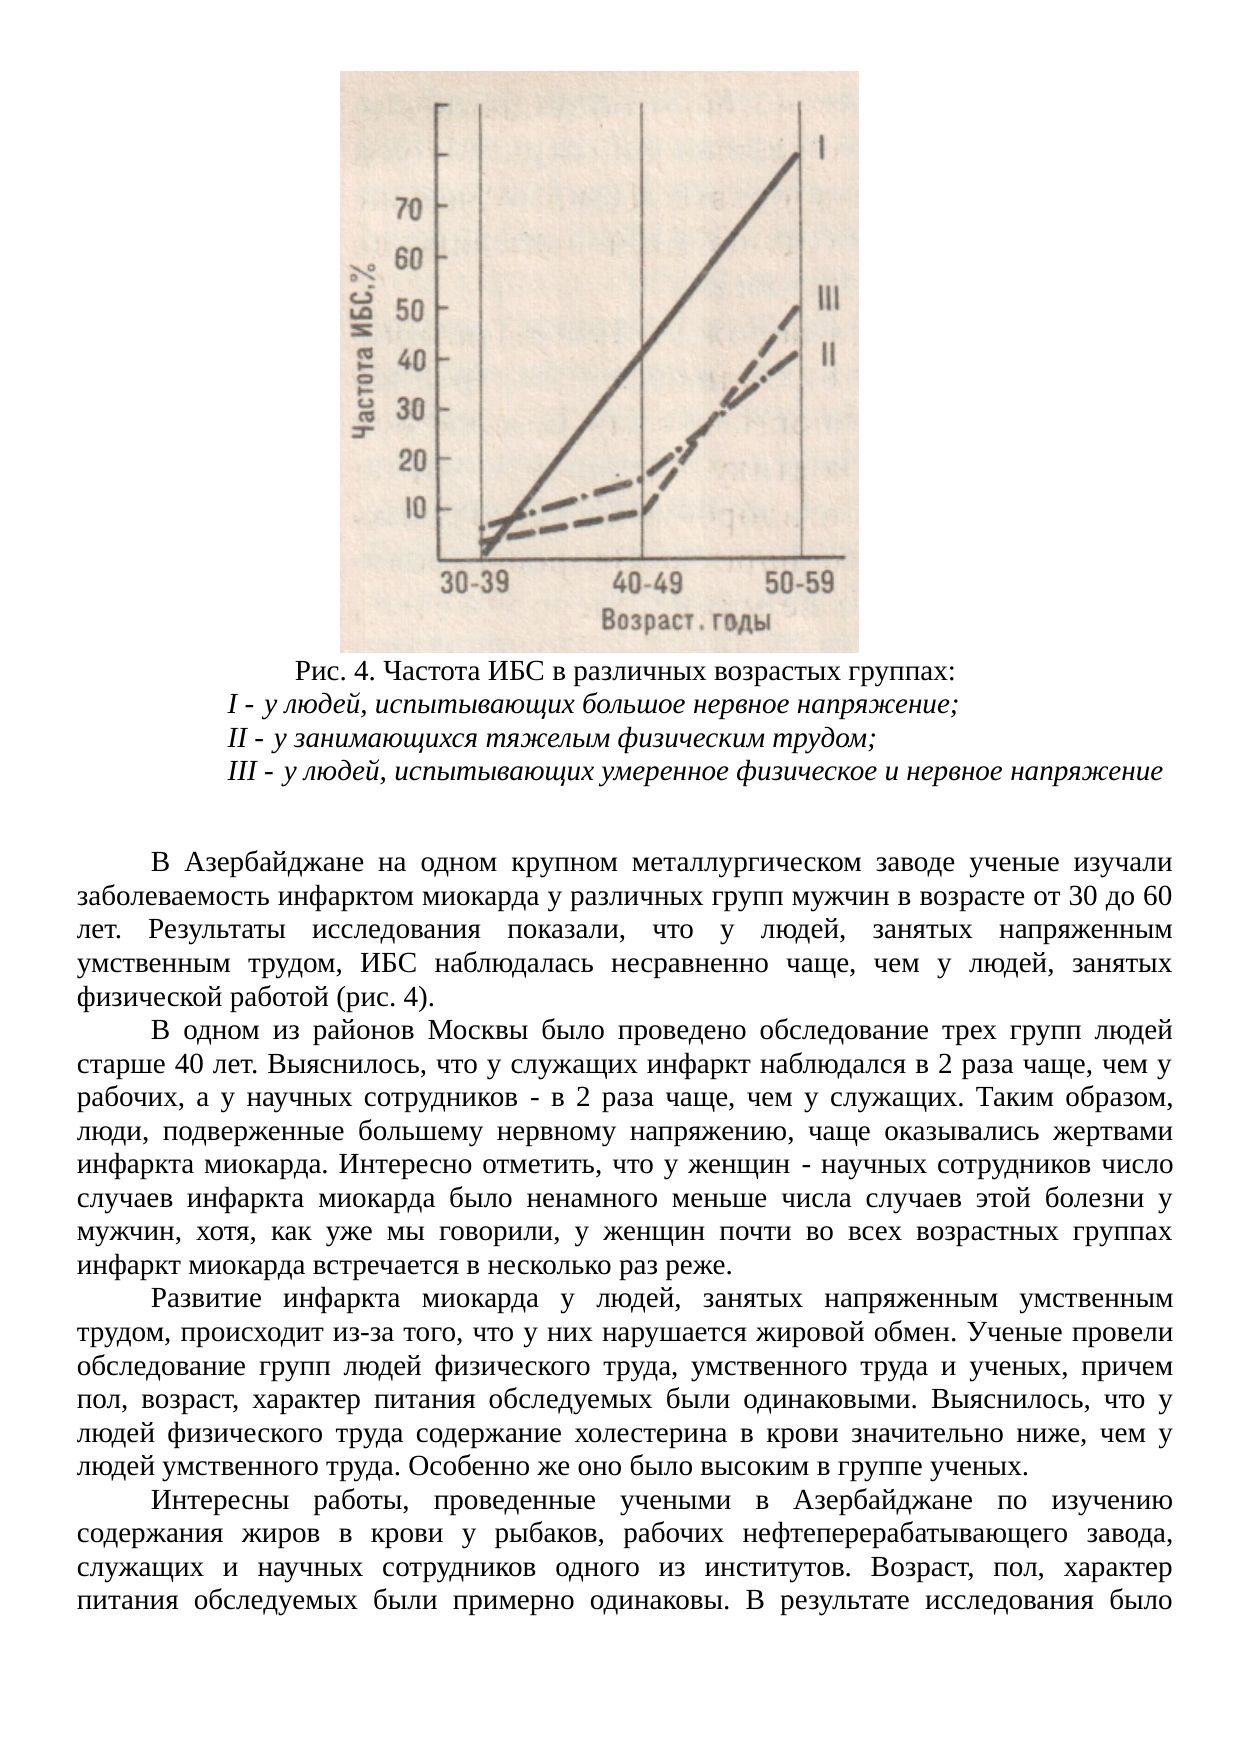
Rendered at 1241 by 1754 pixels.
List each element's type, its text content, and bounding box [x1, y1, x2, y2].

text Рис. 4. Частота ИБС в различных возрастых группах: [77, 62, 1174, 686]
text В Азербайджане на одном крупном металлургическом заводе ученые изучали заболеваемость инфарктом миокарда у различных групп мужчин в возрасте от 30 до 60 лет. Результаты исследования показали, что у людей, занятых напряженным умственным трудом, ИБС наблюдалась несравненно чаще, чем у людей, занятых физической работой (рис. 4). [77, 844, 1174, 1012]
picture [340, 71, 859, 653]
text В одном из районов Москвы было проведено обследование трех групп людей старше 40 лет. Выяснилось, что у служащих инфаркт наблюдался в 2 раза чаще, чем у рабочих, а у научных сотрудников ‑ в 2 раза чаще, чем у служащих. Таким образом, люди, подверженные большему нервному напряжению, чаще оказывались жертвами инфаркта миокарда. Интересно отметить, что у женщин ‑ научных сотрудников число случаев инфаркта миокарда было ненамного меньше числа случаев этой болезни у мужчин, хотя, как уже мы говорили, у женщин почти во всех возрастных группах инфаркт миокарда встречается в несколько раз реже. [77, 1012, 1174, 1281]
text II ‑ у занимающихся тяжелым физическим трудом; [77, 720, 1174, 753]
text I ‑ у людей, испытывающих большое нервное напряжение; [77, 686, 1174, 720]
text III ‑ у людей, испытывающих умеренное физическое и нервное напряжение [77, 753, 1174, 787]
text Развитие инфаркта миокарда у людей, занятых напряженным умственным трудом, происходит из-за того, что у них нарушается жировой обмен. Ученые провели обследование групп людей физического труда, умственного труда и ученых, причем пол, возраст, характер питания обследуемых были одинаковыми. Выяснилось, что у людей физического труда содержание холестерина в крови значительно ниже, чем у людей умственного труда. Особенно же оно было высоким в группе ученых. [77, 1281, 1174, 1482]
text Интересны работы, проведенные учеными в Азербайджане по изучению содержания жиров в крови у рыбаков, рабочих нефтеперерабатывающего завода, служащих и научных сотрудников одного из институтов. Возраст, пол, характер питания обследуемых были примерно одинаковы. В результате исследования было [77, 1482, 1174, 1616]
